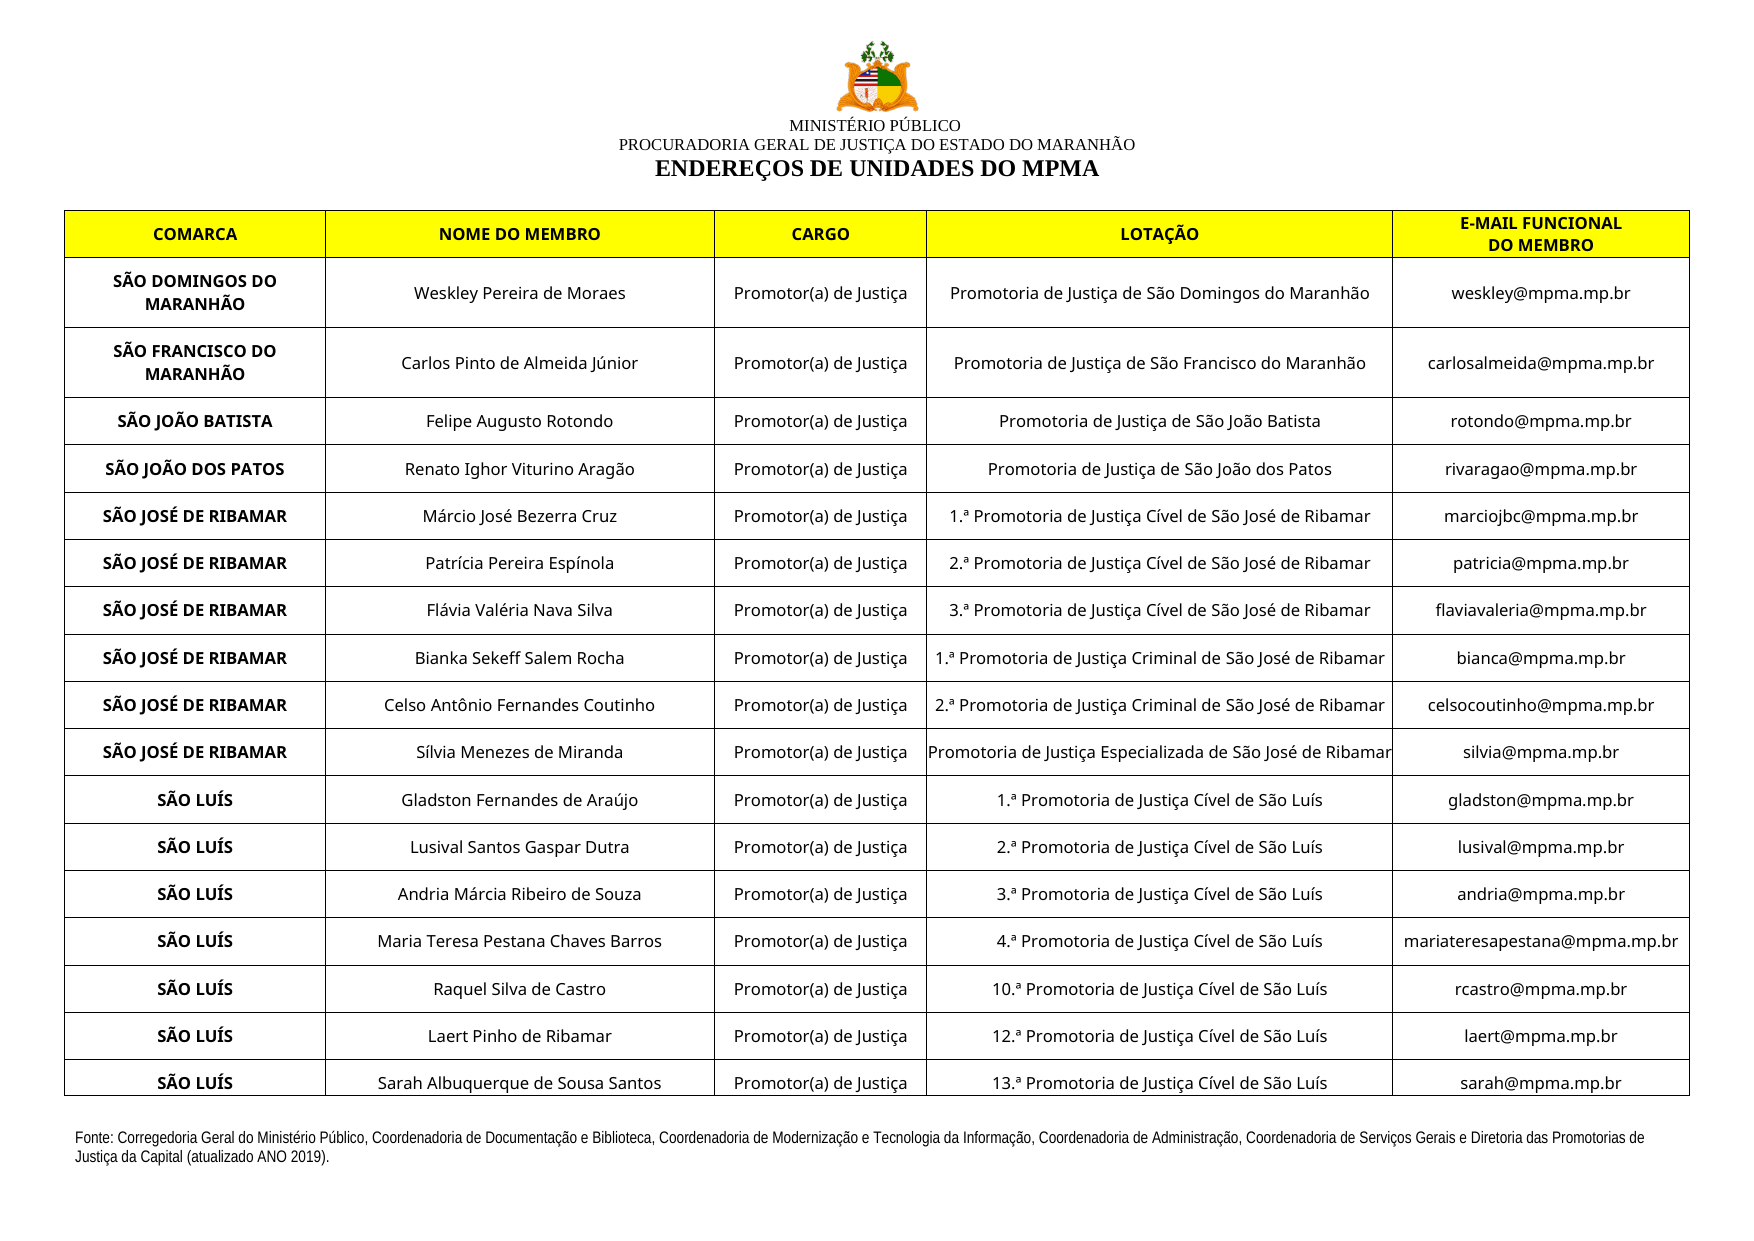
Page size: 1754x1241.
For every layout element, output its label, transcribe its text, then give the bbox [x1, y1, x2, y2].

table_cell Andria Márcia Ribeiro de Souza [326, 871, 714, 917]
table_cell rivaragao@mpma.mp.br [1393, 445, 1689, 492]
table_cell Promotoria de Justiça de São Domingos do Maranhão [927, 258, 1392, 327]
table_cell Promotoria de Justiça de São Francisco do Maranhão [927, 328, 1392, 397]
table_cell weskley@mpma.mp.br [1393, 258, 1689, 327]
table_cell lusival@mpma.mp.br [1393, 824, 1689, 870]
table_cell 2.ª Promotoria de Justiça Cível de São José de Ribamar [927, 540, 1392, 586]
table_cell Bianka Sekeff Salem Rocha [326, 635, 714, 681]
table_cell Lusival Santos Gaspar Dutra [326, 824, 714, 870]
table_cell Promotor(a) de Justiça [715, 398, 926, 444]
table_cell andria@mpma.mp.br [1393, 871, 1689, 917]
table_cell Promotoria de Justiça Especializada de São José de Ribamar [927, 729, 1392, 775]
table_cell Weskley Pereira de Moraes [326, 258, 714, 327]
table_cell SÃO LUÍS [65, 824, 325, 870]
table_cell SÃO DOMINGOS DO MARANHÃO [65, 258, 325, 327]
table_cell SÃO LUÍS [65, 918, 325, 964]
table_cell Sarah Albuquerque de Sousa Santos [326, 1060, 714, 1095]
table_cell Laert Pinho de Ribamar [326, 1013, 714, 1059]
picture [834, 39, 920, 116]
table_cell carlosalmeida@mpma.mp.br [1393, 328, 1689, 397]
table_header CARGO [715, 211, 926, 257]
table_cell Promotoria de Justiça de São João Batista [927, 398, 1392, 444]
table_cell SÃO JOSÉ DE RIBAMAR [65, 729, 325, 775]
table_cell Promotor(a) de Justiça [715, 635, 926, 681]
table_cell Promotor(a) de Justiça [715, 328, 926, 397]
table_cell SÃO JOSÉ DE RIBAMAR [65, 635, 325, 681]
table_cell Promotor(a) de Justiça [715, 493, 926, 539]
table_cell Raquel Silva de Castro [326, 966, 714, 1012]
table_cell Promotor(a) de Justiça [715, 871, 926, 917]
table_cell 1.ª Promotoria de Justiça Cível de São Luís [927, 776, 1392, 823]
table_cell Promotoria de Justiça de São João dos Patos [927, 445, 1392, 492]
table_header COMARCA [65, 211, 325, 257]
table_cell patricia@mpma.mp.br [1393, 540, 1689, 586]
table_cell SÃO JOSÉ DE RIBAMAR [65, 682, 325, 728]
table_cell Patrícia Pereira Espínola [326, 540, 714, 586]
table_cell Renato Ighor Viturino Aragão [326, 445, 714, 492]
table_cell flaviavaleria@mpma.mp.br [1393, 587, 1689, 633]
table_header NOME DO MEMBRO [326, 211, 714, 257]
table_cell 3.ª Promotoria de Justiça Cível de São José de Ribamar [927, 587, 1392, 633]
table_cell Flávia Valéria Nava Silva [326, 587, 714, 633]
table_cell 13.ª Promotoria de Justiça Cível de São Luís [927, 1060, 1392, 1095]
table_cell Márcio José Bezerra Cruz [326, 493, 714, 539]
table_cell SÃO JOÃO DOS PATOS [65, 445, 325, 492]
table_cell Felipe Augusto Rotondo [326, 398, 714, 444]
table_cell Sílvia Menezes de Miranda [326, 729, 714, 775]
table_cell Promotor(a) de Justiça [715, 824, 926, 870]
table_cell Celso Antônio Fernandes Coutinho [326, 682, 714, 728]
table_cell gladston@mpma.mp.br [1393, 776, 1689, 823]
table_cell SÃO LUÍS [65, 1013, 325, 1059]
table_cell Promotor(a) de Justiça [715, 729, 926, 775]
table_cell SÃO JOÃO BATISTA [65, 398, 325, 444]
table_cell sarah@mpma.mp.br [1393, 1060, 1689, 1095]
table_cell Promotor(a) de Justiça [715, 682, 926, 728]
table_cell bianca@mpma.mp.br [1393, 635, 1689, 681]
table_cell celsocoutinho@mpma.mp.br [1393, 682, 1689, 728]
table_cell Promotor(a) de Justiça [715, 540, 926, 586]
table_cell Promotor(a) de Justiça [715, 1060, 926, 1095]
table_cell SÃO FRANCISCO DO MARANHÃO [65, 328, 325, 397]
table_cell Gladston Fernandes de Araújo [326, 776, 714, 823]
table_cell marciojbc@mpma.mp.br [1393, 493, 1689, 539]
table_header LOTAÇÃO [927, 211, 1392, 257]
table_cell silvia@mpma.mp.br [1393, 729, 1689, 775]
table_cell SÃO JOSÉ DE RIBAMAR [65, 540, 325, 586]
table_cell SÃO LUÍS [65, 776, 325, 823]
table_cell 2.ª Promotoria de Justiça Cível de São Luís [927, 824, 1392, 870]
table_cell Promotor(a) de Justiça [715, 258, 926, 327]
table_cell 12.ª Promotoria de Justiça Cível de São Luís [927, 1013, 1392, 1059]
table_cell 4.ª Promotoria de Justiça Cível de São Luís [927, 918, 1392, 964]
table_cell rotondo@mpma.mp.br [1393, 398, 1689, 444]
table_cell Promotor(a) de Justiça [715, 918, 926, 964]
table_cell 2.ª Promotoria de Justiça Criminal de São José de Ribamar [927, 682, 1392, 728]
table_cell mariateresapestana@mpma.mp.br [1393, 918, 1689, 964]
table_cell SÃO LUÍS [65, 1060, 325, 1095]
table_cell Promotor(a) de Justiça [715, 587, 926, 633]
table_cell 10.ª Promotoria de Justiça Cível de São Luís [927, 966, 1392, 1012]
table_cell SÃO JOSÉ DE RIBAMAR [65, 587, 325, 633]
table_cell 3.ª Promotoria de Justiça Cível de São Luís [927, 871, 1392, 917]
table_cell Promotor(a) de Justiça [715, 776, 926, 823]
table_cell rcastro@mpma.mp.br [1393, 966, 1689, 1012]
table_header E-MAIL FUNCIONAL DO MEMBRO [1393, 211, 1689, 257]
table_cell SÃO LUÍS [65, 871, 325, 917]
table_cell laert@mpma.mp.br [1393, 1013, 1689, 1059]
table_cell Promotor(a) de Justiça [715, 445, 926, 492]
table_cell SÃO JOSÉ DE RIBAMAR [65, 493, 325, 539]
table_cell 1.ª Promotoria de Justiça Criminal de São José de Ribamar [927, 635, 1392, 681]
table_cell Maria Teresa Pestana Chaves Barros [326, 918, 714, 964]
table_cell 1.ª Promotoria de Justiça Cível de São José de Ribamar [927, 493, 1392, 539]
table_cell Promotor(a) de Justiça [715, 966, 926, 1012]
table_cell Promotor(a) de Justiça [715, 1013, 926, 1059]
table_cell Carlos Pinto de Almeida Júnior [326, 328, 714, 397]
table_cell SÃO LUÍS [65, 966, 325, 1012]
